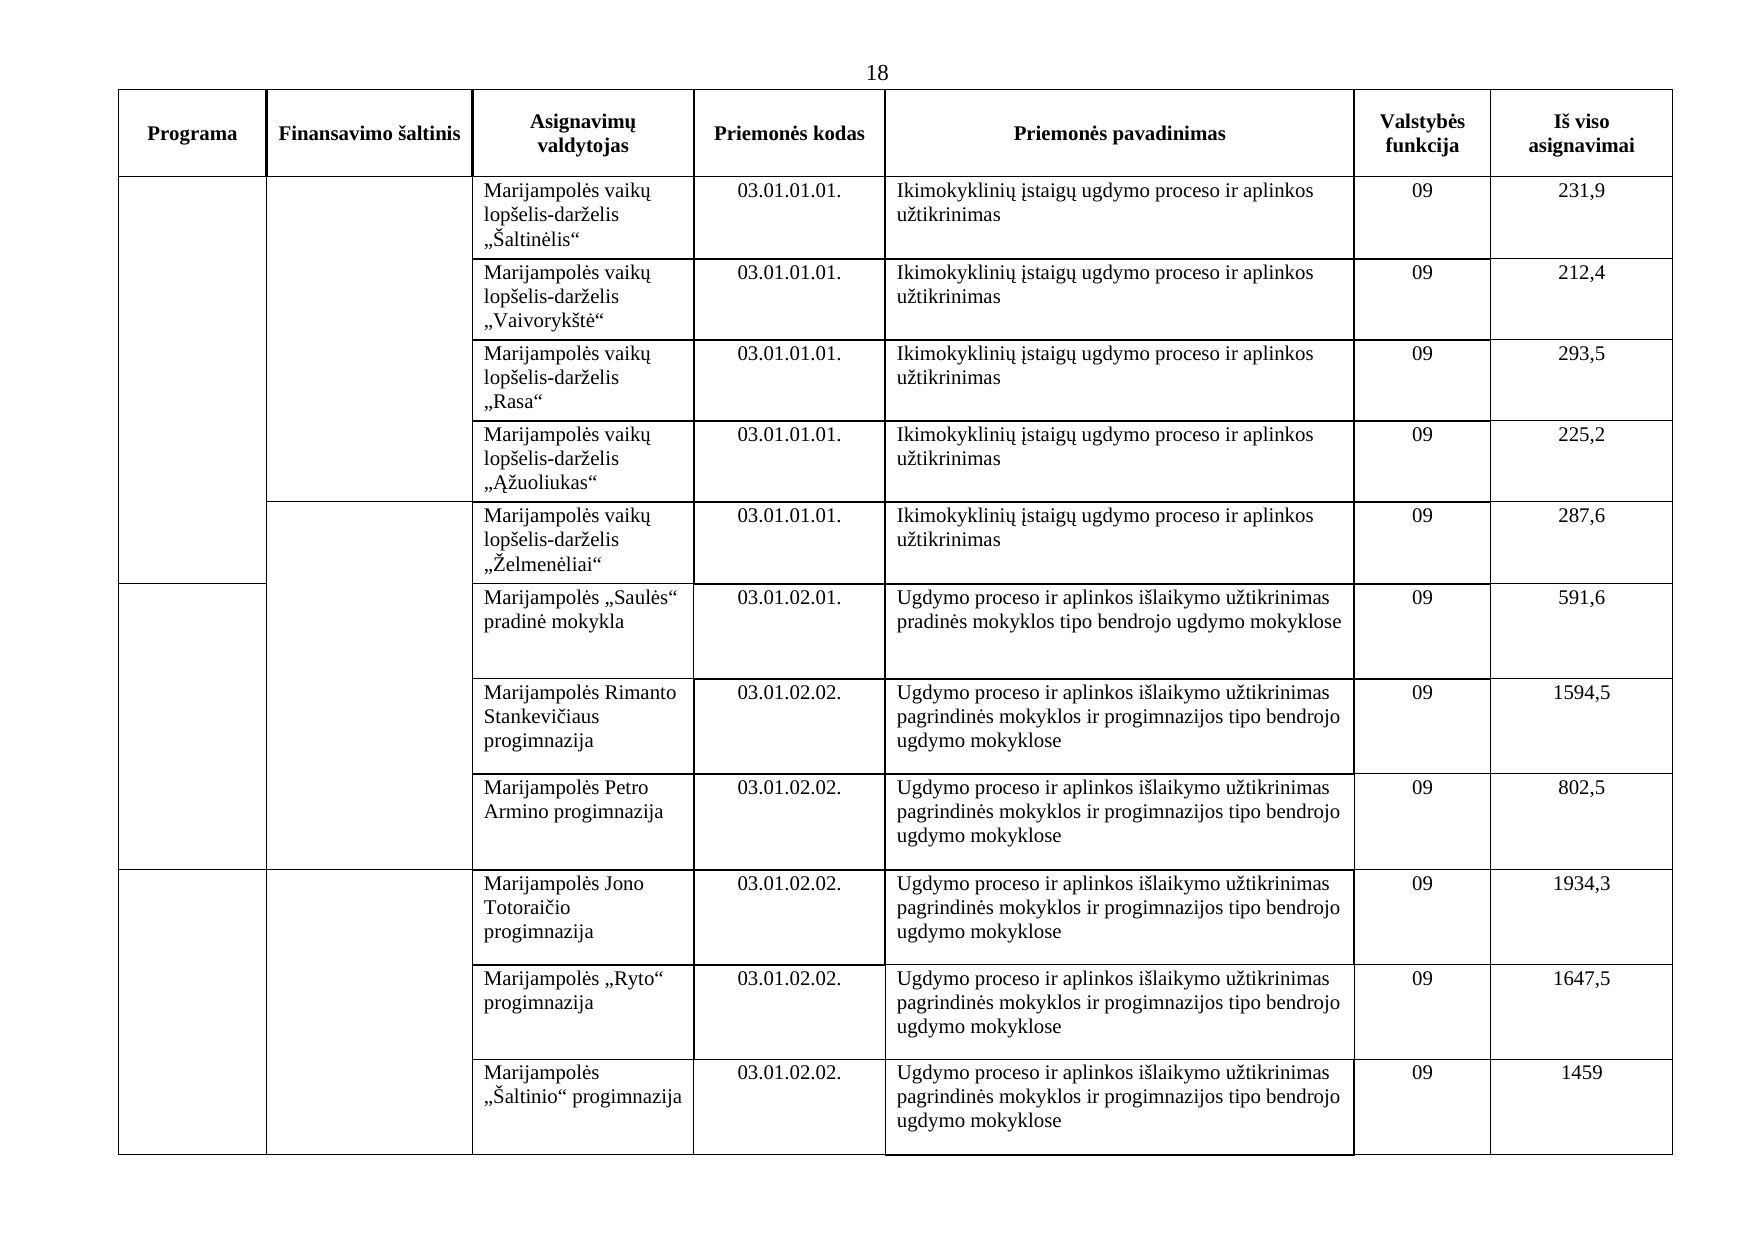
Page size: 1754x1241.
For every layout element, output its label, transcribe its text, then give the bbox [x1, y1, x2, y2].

table_cell 09 [1355, 870, 1490, 964]
table_cell Marijampolės vaikų lopšelis-darželis „Ąžuoliukas“ [473, 422, 693, 501]
table_cell Ugdymo proceso ir aplinkos išlaikymo užtikrinimas pagrindinės mokyklos ir progimnazijos tipo bendrojo ugdymo mokyklose [886, 775, 1354, 868]
table_cell 1647,5 [1491, 965, 1672, 1059]
table_header Priemonės kodas [695, 90, 884, 176]
table_cell 03.01.02.01. [694, 585, 884, 678]
table_cell 09 [1355, 680, 1490, 773]
table_cell Marijampolės vaikų lopšelis-darželis „Vaivorykštė“ [473, 260, 693, 339]
table_cell Ugdymo proceso ir aplinkos išlaikymo užtikrinimas pagrindinės mokyklos ir progimnazijos tipo bendrojo ugdymo mokyklose [886, 965, 1354, 1059]
table_cell 09 [1355, 260, 1490, 339]
table_cell Marijampolės „Saulės“ pradinė mokykla [473, 584, 693, 678]
table_cell [119, 870, 266, 1154]
table_cell [267, 177, 472, 501]
table_cell Marijampolės Petro Armino progimnazija [473, 775, 693, 868]
table_cell Ikimokyklinių įstaigų ugdymo proceso ir aplinkos užtikrinimas [886, 177, 1353, 257]
table_cell 03.01.01.01. [695, 503, 884, 582]
table_cell [267, 870, 472, 1154]
table_cell 03.01.02.02. [694, 1060, 885, 1154]
table_cell [119, 584, 266, 868]
table_cell 09 [1355, 503, 1490, 582]
table_cell 09 [1355, 177, 1490, 257]
table_header Asignavimų valdytojas [474, 90, 693, 176]
table_cell Marijampolės vaikų lopšelis-darželis „Želmenėliai“ [473, 503, 693, 582]
table_cell Ugdymo proceso ir aplinkos išlaikymo užtikrinimas pradinės mokyklos tipo bendrojo ugdymo mokyklose [886, 585, 1353, 678]
table_cell 09 [1355, 585, 1490, 678]
table_header Valstybės funkcija [1355, 90, 1490, 176]
table_cell 03.01.01.01. [695, 422, 884, 501]
table_cell Ugdymo proceso ir aplinkos išlaikymo užtikrinimas pagrindinės mokyklos ir progimnazijos tipo bendrojo ugdymo mokyklose [886, 1060, 1353, 1154]
table_cell Ikimokyklinių įstaigų ugdymo proceso ir aplinkos užtikrinimas [886, 260, 1353, 339]
table_cell Ikimokyklinių įstaigų ugdymo proceso ir aplinkos užtikrinimas [886, 341, 1353, 420]
table_cell 03.01.02.02. [695, 871, 884, 964]
table_cell Marijampolės „Šaltinio“ progimnazija [473, 1060, 693, 1154]
table_cell 09 [1355, 965, 1490, 1059]
table_cell Ugdymo proceso ir aplinkos išlaikymo užtikrinimas pagrindinės mokyklos ir progimnazijos tipo bendrojo ugdymo mokyklose [886, 871, 1353, 964]
table_cell 802,5 [1491, 774, 1672, 868]
table_header Programa [119, 90, 265, 176]
table_cell Ikimokyklinių įstaigų ugdymo proceso ir aplinkos užtikrinimas [886, 422, 1353, 501]
table_cell 03.01.02.02. [695, 775, 884, 868]
table_cell [267, 502, 472, 868]
table_cell 1594,5 [1491, 679, 1672, 773]
table_cell 1934,3 [1491, 870, 1672, 964]
table_cell Ikimokyklinių įstaigų ugdymo proceso ir aplinkos užtikrinimas [886, 503, 1353, 582]
table_cell 225,2 [1491, 421, 1672, 501]
table_cell 09 [1355, 422, 1490, 501]
table_cell Ugdymo proceso ir aplinkos išlaikymo užtikrinimas pagrindinės mokyklos ir progimnazijos tipo bendrojo ugdymo mokyklose [886, 680, 1353, 773]
table_cell 03.01.02.02. [695, 966, 885, 1059]
table_cell 1459 [1491, 1060, 1672, 1154]
table_cell 212,4 [1491, 259, 1672, 339]
table_cell 231,9 [1491, 177, 1672, 257]
table_cell 287,6 [1491, 502, 1672, 582]
table_cell Marijampolės vaikų lopšelis-darželis „Rasa“ [473, 341, 693, 420]
table_cell 591,6 [1491, 584, 1672, 678]
table_cell 293,5 [1491, 340, 1672, 420]
table_header Finansavimo šaltinis [268, 90, 471, 176]
table_cell 03.01.01.01. [695, 177, 884, 257]
table_cell 03.01.01.01. [695, 341, 884, 420]
table_cell 03.01.01.01. [695, 260, 884, 339]
table_cell 09 [1355, 774, 1490, 868]
table_cell 09 [1355, 1060, 1490, 1154]
table_cell 03.01.02.02. [695, 680, 884, 773]
table_cell Marijampolės Jono Totoraičio progimnazija [473, 871, 693, 964]
table_cell [119, 177, 266, 582]
table_cell Marijampolės Rimanto Stankevičiaus progimnazija [473, 679, 693, 773]
table_cell Marijampolės „Ryto“ progimnazija [473, 966, 693, 1059]
table_header Priemonės pavadinimas [886, 90, 1353, 176]
table_cell 09 [1355, 341, 1490, 420]
table_header Iš viso asignavimai [1491, 90, 1672, 176]
table_cell Marijampolės vaikų lopšelis-darželis „Šaltinėlis“ [473, 177, 693, 257]
